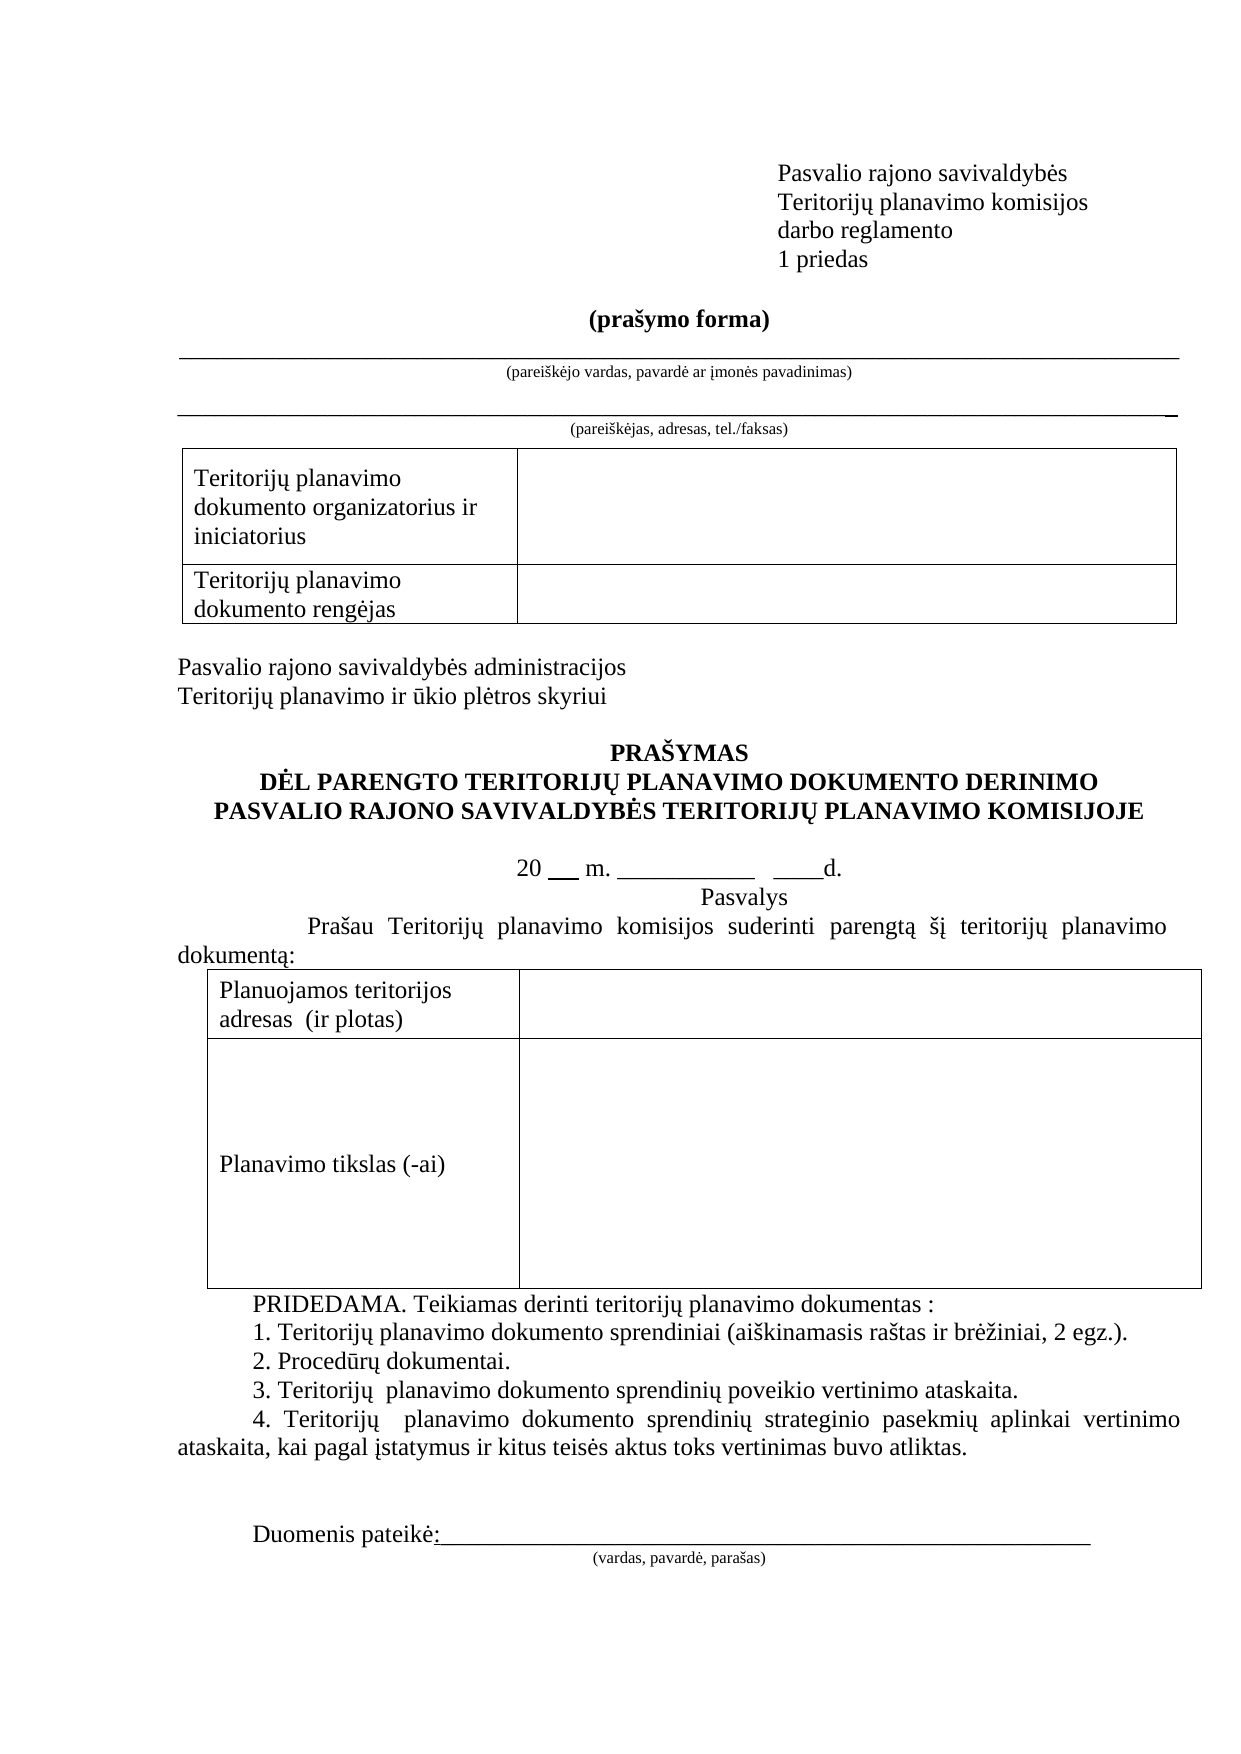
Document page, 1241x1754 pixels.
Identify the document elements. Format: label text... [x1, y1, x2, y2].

text 20 m. ___________ ____d. [177, 853, 1181, 882]
text Pasvalys [177, 882, 1181, 911]
text Teritorijų planavimo ir ūkio plėtros skyriui [177, 681, 1181, 710]
text Teritorijų planavimo komisijos [177, 187, 1181, 215]
text DĖL PARENGTO TERITORIJŲ PLANAVIMO DOKUMENTO DERINIMO [177, 767, 1181, 796]
text 1. Teritorijų planavimo dokumento sprendiniai (aiškinamasis raštas ir brėžiniai, 2 egz.). [177, 1317, 1181, 1346]
table_header [520, 970, 1201, 1038]
text (pareiškėjo vardas, pavardė ar įmonės pavadinimas) [177, 362, 1181, 390]
text Duomenis pateikė:____________________________________________________ [177, 1519, 1181, 1547]
table_cell Planavimo tikslas (-ai) [208, 1039, 519, 1288]
text Pasvalio rajono savivaldybės [177, 158, 1181, 187]
text Prašau Teritorijų planavimo komisijos suderinti parengtą šį teritorijų planavimo dokumentą: [177, 911, 1181, 968]
text (pareiškėjas, adresas, tel./faksas) [177, 419, 1181, 448]
table_header [518, 449, 1176, 564]
text PASVALIO RAJONO SAVIVALDYBĖS TERITORIJŲ PLANAVIMO KOMISIJOJE [177, 796, 1181, 825]
text (prašymo forma) [177, 304, 1181, 333]
text 4. Teritorijų planavimo dokumento sprendinių strateginio pasekmių aplinkai vertinimo ataskaita, kai pagal įstatymus ir kitus teisės aktus toks vertinimas buvo atliktas. [177, 1404, 1181, 1461]
text PRIDEDAMA. Teikiamas derinti teritorijų planavimo dokumentas : [177, 1289, 1181, 1317]
text ________________________________________________________________________________ [177, 333, 1181, 362]
text 3. Teritorijų planavimo dokumento sprendinių poveikio vertinimo ataskaita. [177, 1375, 1181, 1404]
table_cell [518, 565, 1176, 622]
text (vardas, pavardė, parašas) [177, 1547, 1181, 1576]
text 2. Procedūrų dokumentai. [177, 1346, 1181, 1375]
text darbo reglamento [177, 215, 1181, 244]
table_header Planuojamos teritorijos adresas (ir plotas) [208, 970, 519, 1038]
table_header Teritorijų planavimo dokumento organizatorius ir iniciatorius [183, 449, 517, 564]
table_cell Teritorijų planavimo dokumento rengėjas [183, 565, 517, 622]
table_cell [520, 1039, 1201, 1288]
text 1 priedas [177, 244, 1181, 273]
text PRAŠYMAS [177, 738, 1181, 767]
text Pasvalio rajono savivaldybės administracijos [177, 652, 1181, 681]
text _______________________________________________________________________________ [177, 390, 1181, 419]
